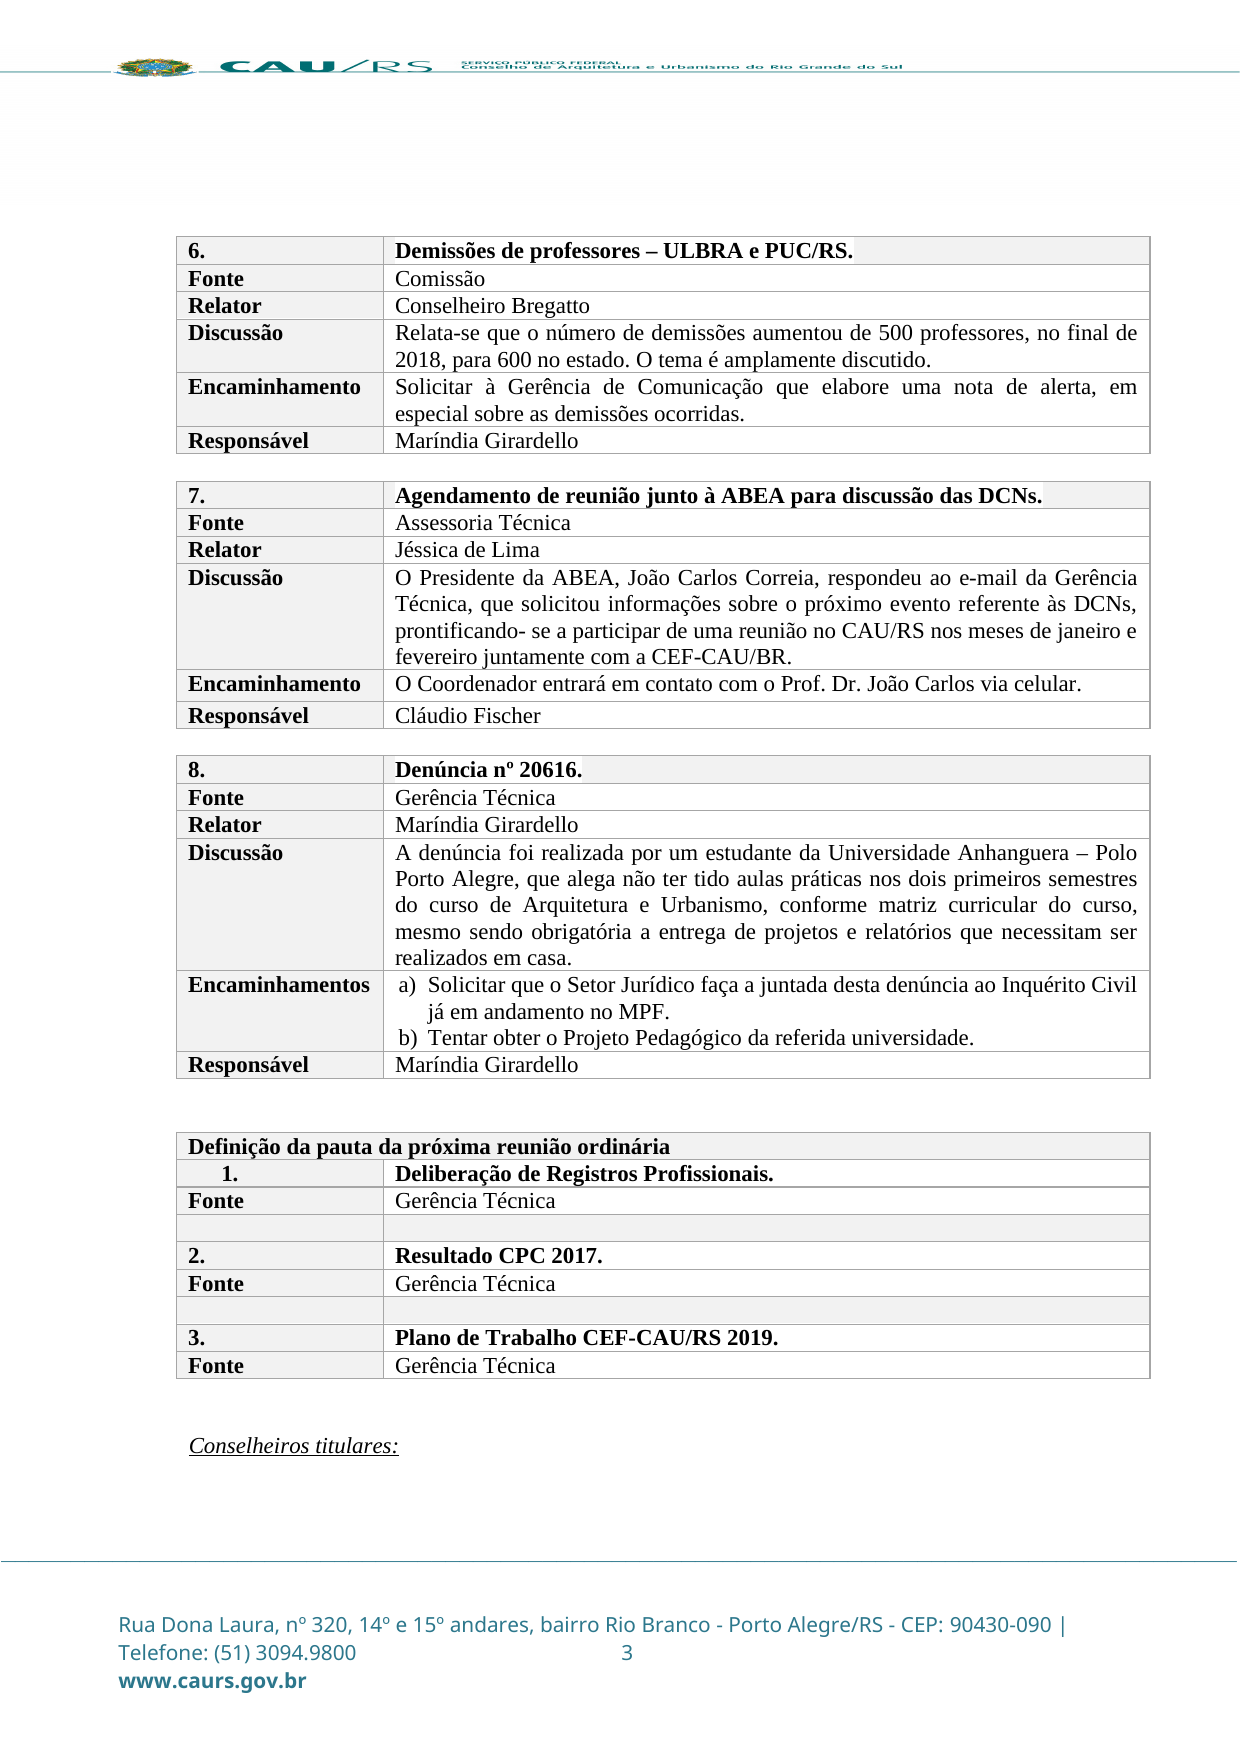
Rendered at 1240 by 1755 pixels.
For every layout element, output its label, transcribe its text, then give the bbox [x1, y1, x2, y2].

table_cell 2. [177, 1242, 383, 1269]
table_cell Responsável [177, 1052, 383, 1078]
table_cell [384, 1215, 1149, 1241]
table_header 6. [177, 237, 383, 264]
table_cell Fonte [177, 265, 383, 291]
table_cell Discussão [177, 564, 383, 669]
table_cell Assessoria Técnica [384, 509, 1149, 536]
table_cell Solicitar à Gerência de Comunicação que elabore uma nota de alerta, em especial sobre as demissões ocorridas. [384, 373, 1149, 426]
table_cell Jéssica de Lima [384, 537, 1149, 563]
table_header Denúncia nº 20616. [384, 756, 1149, 783]
table_cell Relator [177, 537, 383, 563]
table_cell Maríndia Girardello [384, 1052, 1149, 1078]
table_cell [177, 1215, 383, 1241]
table_cell Responsável [177, 427, 383, 453]
table_header Conselheiros titulares: [177, 1432, 657, 1511]
table_cell [177, 1297, 383, 1323]
table_cell [384, 1297, 1149, 1323]
table_header Demissões de professores – ULBRA e PUC/RS. [384, 237, 1149, 264]
table_cell O Coordenador entrará em contato com o Prof. Dr. João Carlos via celular. [384, 670, 1149, 701]
table_cell Encaminhamentos [177, 971, 383, 1051]
table_cell [177, 1160, 383, 1186]
table_cell Fonte [177, 509, 383, 536]
table_cell Fonte [177, 1270, 383, 1296]
table_cell Gerência Técnica [384, 1270, 1149, 1296]
table_cell Responsável [177, 702, 383, 728]
table_cell O Presidente da ABEA, João Carlos Correia, respondeu ao e-mail da Gerência Técnica, que solicitou informações sobre o próximo evento referente às DCNs, prontificando- se a participar de uma reunião no CAU/RS nos meses de janeiro e fevereiro juntamente com a CEF-CAU/BR. [384, 564, 1149, 669]
table_cell Deliberação de Registros Profissionais. [384, 1160, 1149, 1186]
table_cell Conselheiro Bregatto [384, 292, 1149, 318]
table_cell Fonte [177, 1352, 383, 1378]
table_cell Comissão [384, 265, 1149, 291]
table_cell Gerência Técnica [384, 1188, 1149, 1214]
table_header Agendamento de reunião junto à ABEA para discussão das DCNs. [384, 482, 1149, 508]
table_header Definição da pauta da próxima reunião ordinária [177, 1133, 1149, 1159]
table_cell Solicitar que o Setor Jurídico faça a juntada desta denúncia ao Inquérito Civil já em andamento no MPF. Tentar obter o Projeto Pedagógico da referida universidade. [384, 971, 1149, 1051]
table_cell Gerência Técnica [384, 784, 1149, 810]
table_cell A denúncia foi realizada por um estudante da Universidade Anhanguera – Polo Porto Alegre, que alega não ter tido aulas práticas nos dois primeiros semestres do curso de Arquitetura e Urbanismo, conforme matriz curricular do curso, mesmo sendo obrigatória a entrega de projetos e relatórios que necessitam ser realizados em casa. [384, 839, 1149, 970]
table_cell Gerência Técnica [384, 1352, 1149, 1378]
table_cell Plano de Trabalho CEF-CAU/RS 2019. [384, 1325, 1149, 1351]
table_cell Maríndia Girardello [384, 427, 1149, 453]
table_cell Discussão [177, 839, 383, 970]
table_cell Relator [177, 811, 383, 838]
table_cell Fonte [177, 784, 383, 810]
table_header 8. [177, 756, 383, 783]
table_cell Encaminhamento [177, 670, 383, 701]
table_cell Resultado CPC 2017. [384, 1242, 1149, 1269]
table_cell Relata-se que o número de demissões aumentou de 500 professores, no final de 2018, para 600 no estado. O tema é amplamente discutido. [384, 320, 1149, 372]
table_header 7. [177, 482, 383, 508]
table_cell Maríndia Girardello [384, 811, 1149, 838]
table_cell 3. [177, 1325, 383, 1351]
table_cell Fonte [177, 1188, 383, 1214]
table_cell Relator [177, 292, 383, 318]
table_cell Cláudio Fischer [384, 702, 1149, 728]
table_cell Discussão [177, 320, 383, 372]
table_cell Encaminhamento [177, 373, 383, 426]
table_header [657, 1432, 1137, 1511]
